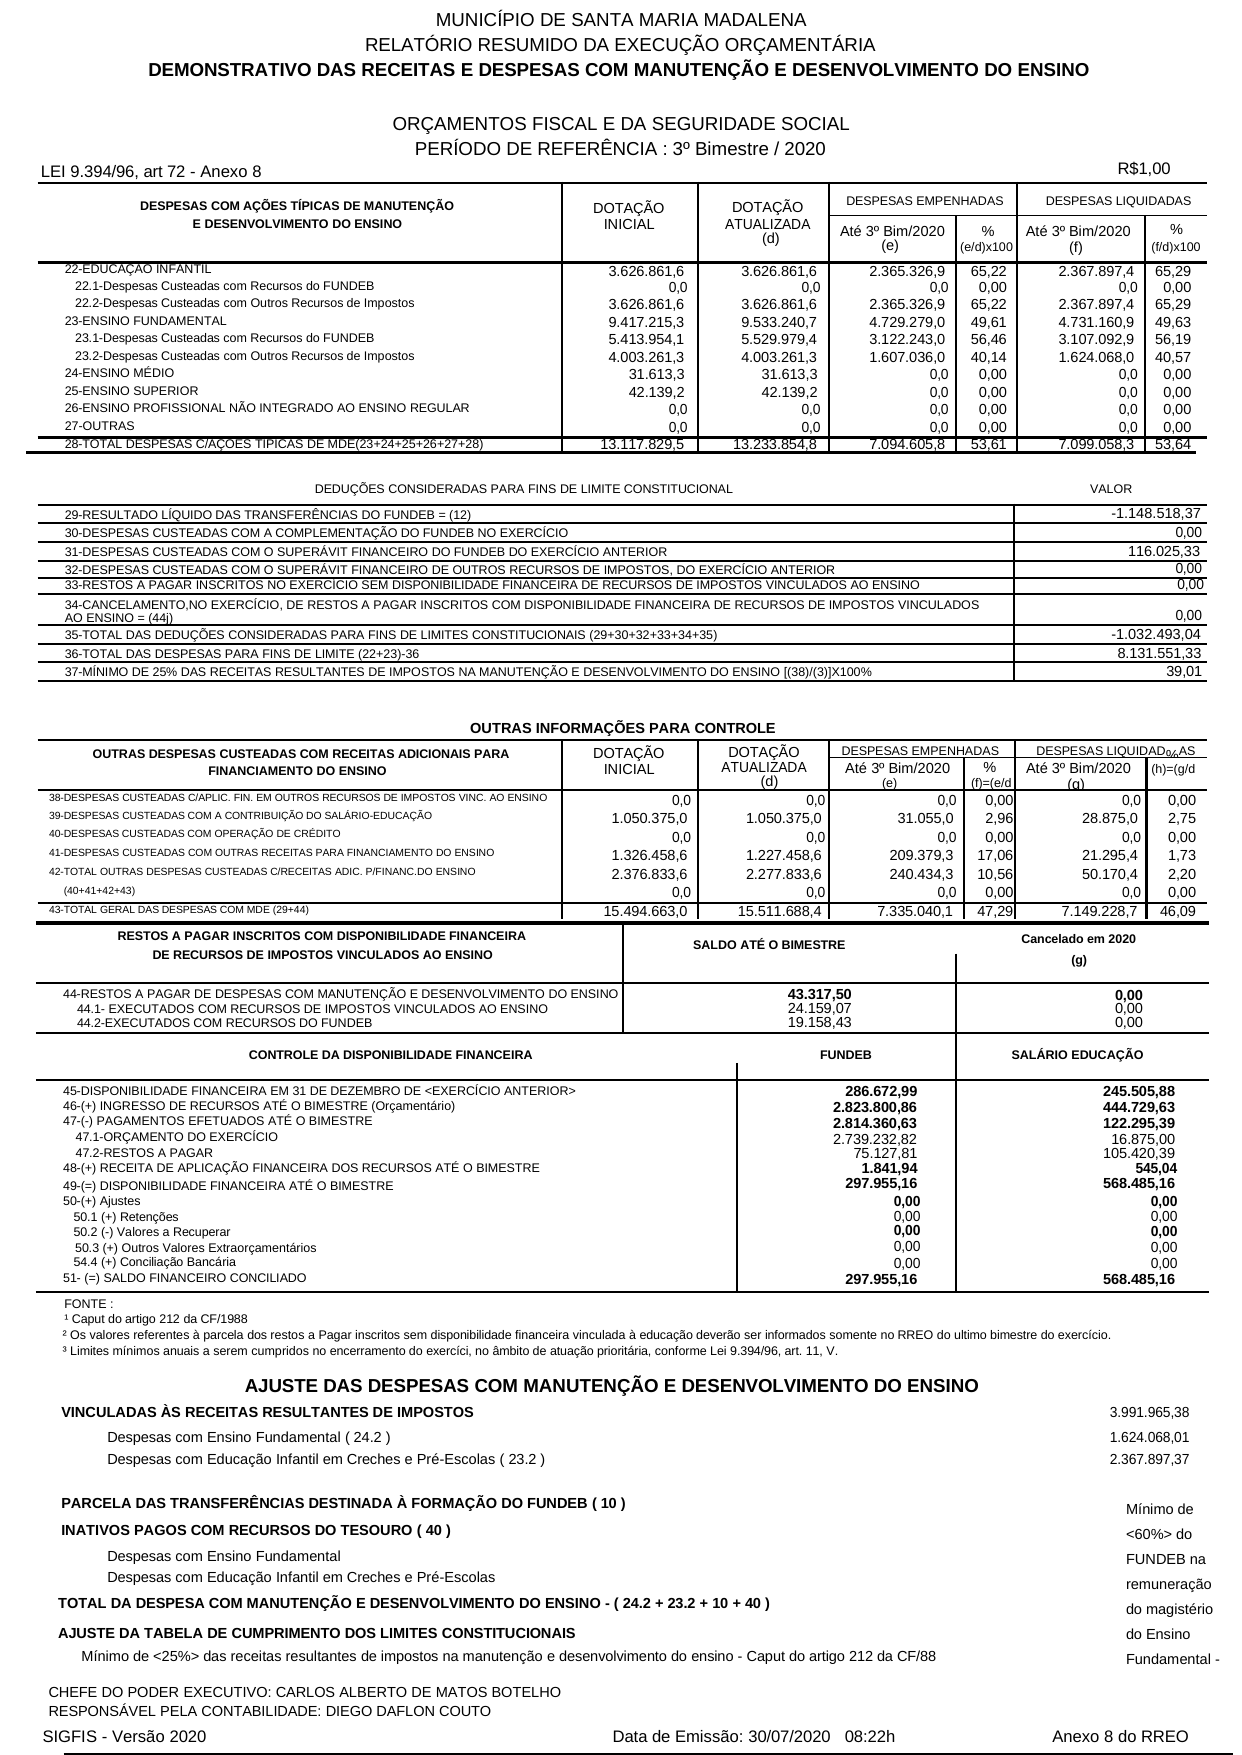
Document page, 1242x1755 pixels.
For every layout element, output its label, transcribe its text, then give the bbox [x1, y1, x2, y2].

text FONTE : [64, 1296, 1223, 1311]
table_cell 0,00 [738, 1240, 955, 1256]
table_header OUTRAS DESPESAS CUSTEADAS COM RECEITAS ADICIONAIS PARA FINANCIAMENTO DO ENSINO [38, 741, 561, 789]
table_header DESPESAS EMPENHADAS [830, 184, 1016, 215]
table_cell 5.413.954,1 [563, 331, 697, 349]
table_cell 42-TOTAL OUTRAS DESPESAS CUSTEADAS C/RECEITAS ADIC. P/FINANC.DO ENSINO [38, 865, 561, 884]
table_cell 0,0 [563, 401, 697, 419]
table_cell 49-(=) DISPONIBILIDADE FINANCEIRA ATÉ O BIMESTRE [36, 1176, 736, 1193]
table_cell Despesas com Educação Infantil em Creches e Pré-Escolas ( 23.2 ) [55, 1449, 826, 1477]
table_cell 50.2 (-) Valores a Recuperar [36, 1224, 736, 1240]
table_cell 65,29 [1146, 264, 1207, 279]
table_cell 444.729,63 [957, 1099, 1209, 1115]
table_cell 31-DESPESAS CUSTEADAS COM O SUPERÁVIT FINANCEIRO DO FUNDEB DO EXERCÍCIO ANTERIOR [38, 543, 1013, 560]
table_cell 7.335.040,1 [830, 904, 963, 918]
table_cell 0,0 [699, 884, 828, 902]
table_cell 0,0 [1018, 419, 1144, 436]
table_cell 41-DESPESAS CUSTEADAS COM OUTRAS RECEITAS PARA FINANCIAMENTO DO ENSINO [38, 846, 561, 865]
table_cell 54.4 (+) Conciliação Bancária [36, 1256, 736, 1272]
table_header SALDO ATÉ O BIMESTRE [624, 925, 956, 953]
table_cell 0,00 [1015, 562, 1207, 577]
table_cell 4.003.261,3 [563, 349, 697, 366]
table_cell 297.955,16 [738, 1272, 955, 1291]
table_cell 0,0 [699, 828, 828, 846]
table_cell 39-DESPESAS CUSTEADAS COM A CONTRIBUIÇÃO DO SALÁRIO-EDUCAÇÃO [38, 809, 561, 828]
table_cell 0,00 [965, 828, 1014, 846]
table_cell 2.367.897,4 [1018, 296, 1144, 314]
table_cell 0,0 [830, 791, 963, 809]
table_cell 0,00 [957, 1256, 1209, 1272]
table_cell 0,0 [1018, 384, 1144, 401]
table_cell 24-ENSINO MÉDIO [38, 366, 561, 384]
table_cell 0,00 [1015, 595, 1207, 624]
table_cell 0,00 [965, 791, 1014, 809]
table_cell -1.032.493,04 [1015, 626, 1207, 642]
table_cell 46,09 [1148, 904, 1207, 918]
table_cell 1.607.036,0 [830, 349, 955, 366]
text ² Os valores referentes à parcela dos restos a Pagar inscritos sem disponibilidade financeira vinculada à educação deverão ser informados somente no RREO do ultimo bimestre do exercício. ³ Limites mínimos anuais a serem cumpridos no encerramento do exercíci, no âmbito de atuação prioritária, conforme Lei 9.394/96, art. 11, V. [62, 1328, 1121, 1358]
table_cell 47,29 [965, 904, 1014, 918]
table_cell 39,01 [1015, 663, 1207, 680]
table_cell 122.295,39 [957, 1115, 1209, 1132]
table_cell 26-ENSINO PROFISSIONAL NÃO INTEGRADO AO ENSINO REGULAR [38, 401, 561, 419]
text Mínimo de <25%> das receitas resultantes de impostos na manutenção e desenvolvimento do ensino - Caput do artigo 212 da CF/88 Mínimo de <60%> do FUNDEB na remuneração do magistério do Ensino Fundamental - caput § 5º do artigo 60 do ADCT [80, 1642, 943, 1667]
table_cell 50-(+) Ajustes [36, 1193, 736, 1209]
text Despesas com Educação Infantil em Creches e Pré-Escolas [107, 1568, 943, 1585]
table_cell 2.365.326,9 [830, 264, 955, 279]
table_cell 49,63 [1146, 314, 1207, 331]
table_cell 209.379,3 [830, 846, 963, 865]
table_cell 2,75 [1148, 809, 1207, 828]
table_cell 0,0 [563, 419, 697, 436]
table_cell 65,29 [1146, 296, 1207, 314]
table_cell 0,00 [957, 1209, 1209, 1224]
table_cell 3.626.861,6 [563, 264, 697, 279]
table_cell 65,22 [957, 264, 1016, 279]
table_cell 1,73 [1148, 846, 1207, 865]
table_cell 297.955,16 [738, 1176, 955, 1193]
table_cell 44.2-EXECUTADOS COM RECURSOS DO FUNDEB [36, 1016, 622, 1032]
table_cell Até 3º Bim/2020 (g) [1016, 758, 1145, 789]
table_cell 0,00 [1148, 791, 1207, 809]
table_cell 15.494.663,0 [563, 904, 697, 918]
table_cell 16.875,00 [957, 1132, 1209, 1147]
table_cell 47-(-) PAGAMENTOS EFETUADOS ATÉ O BIMESTRE [36, 1115, 736, 1132]
table_cell 53,61 [957, 439, 1016, 451]
table_cell 17,06 [965, 846, 1014, 865]
table_cell (40+41+42+43) [38, 884, 561, 902]
table_cell 0,00 [738, 1256, 955, 1272]
table_header 3.991.965,38 [826, 1396, 1195, 1425]
table_cell 0,0 [699, 401, 828, 419]
table_cell 75.127,81 [738, 1147, 955, 1162]
table_cell 0,00 [957, 279, 1016, 296]
table_cell 245.505,88 [957, 1081, 1209, 1099]
table_cell (h)=(g/d [1148, 758, 1207, 789]
table_cell 2,96 [965, 809, 1014, 828]
table_cell 65,22 [957, 296, 1016, 314]
table_cell 49,61 [957, 314, 1016, 331]
table_cell 34-CANCELAMENTO,NO EXERCÍCIO, DE RESTOS A PAGAR INSCRITOS COM DISPONIBILIDADE FINANCEIRA DE RECURSOS DE IMPOSTOS VINCULADOS AO ENSINO = (44j) [38, 595, 1013, 624]
table_cell 48-(+) RECEITA DE APLICAÇÃO FINANCEIRA DOS RECURSOS ATÉ O BIMESTRE [36, 1162, 736, 1176]
table_cell 0,0 [830, 384, 955, 401]
table_cell 30-DESPESAS CUSTEADAS COM A COMPLEMENTAÇÃO DO FUNDEB NO EXERCÍCIO [38, 524, 1013, 541]
table_cell 0,00 [957, 366, 1016, 384]
table_cell 1.624.068,0 [1018, 349, 1144, 366]
table_cell 10,56 [965, 865, 1014, 884]
table_cell 1.624.068,01 [826, 1425, 1195, 1448]
table_header DOTAÇÃO INICIAL [563, 184, 697, 261]
table_cell 568.485,16 [957, 1176, 1209, 1193]
table_cell 25-ENSINO SUPERIOR [38, 384, 561, 401]
table_cell 32-DESPESAS CUSTEADAS COM O SUPERÁVIT FINANCEIRO DE OUTROS RECURSOS DE IMPOSTOS, DO EXERCÍCIO ANTERIOR [38, 562, 1013, 577]
table_cell 0,0 [830, 828, 963, 846]
table_cell 9.533.240,7 [699, 314, 828, 331]
table_cell 23.2-Despesas Custeadas com Outros Recursos de Impostos [38, 349, 561, 366]
table_cell 50.3 (+) Outros Valores Extraorçamentários [36, 1240, 736, 1256]
table_cell 22.1-Despesas Custeadas com Recursos do FUNDEB [38, 279, 561, 296]
table_cell 43.317,50 [624, 984, 955, 1002]
table_cell 31.613,3 [563, 366, 697, 384]
table_cell 0,0 [1016, 884, 1145, 902]
table_cell 0,00 [1148, 884, 1207, 902]
table_cell 240.434,3 [830, 865, 963, 884]
text DEDUÇÕES CONSIDERADAS PARA FINS DE LIMITE CONSTITUCIONAL VALOR [314, 482, 1223, 497]
subtitle AJUSTE DAS DESPESAS COM MANUTENÇÃO E DESENVOLVIMENTO DO ENSINO [244, 1375, 1223, 1396]
table_cell 105.420,39 [957, 1147, 1209, 1162]
table_cell 3.107.092,9 [1018, 331, 1144, 349]
table_cell 40-DESPESAS CUSTEADAS COM OPERAÇÃO DE CRÉDITO [38, 828, 561, 846]
table_cell 1.050.375,0 [699, 809, 828, 828]
table_cell 0,0 [1016, 791, 1145, 809]
table_cell 0,0 [830, 279, 955, 296]
table_cell 1.326.458,6 [563, 846, 697, 865]
table_cell 0,0 [1018, 279, 1144, 296]
table_cell 31.055,0 [830, 809, 963, 828]
table_cell 50.1 (+) Retenções [36, 1209, 736, 1224]
table_cell 1.841,94 [738, 1162, 955, 1176]
table_cell 0,00 [957, 1193, 1209, 1209]
table_cell 4.731.160,9 [1018, 314, 1144, 331]
table_cell 45-DISPONIBILIDADE FINANCEIRA EM 31 DE DEZEMBRO DE <EXERCÍCIO ANTERIOR> [36, 1081, 736, 1099]
table_header -1.148.518,37 [1015, 506, 1207, 522]
table_cell SALÁRIO EDUCAÇÃO [957, 1034, 1209, 1078]
table_cell 286.672,99 [738, 1081, 955, 1099]
table_cell 47.2-RESTOS A PAGAR [36, 1147, 736, 1162]
table_cell 23-ENSINO FUNDAMENTAL [38, 314, 561, 331]
table_header DOTAÇÃO ATUALIZADA (d) [699, 741, 828, 789]
table_cell 0,0 [1016, 828, 1145, 846]
table_cell 0,00 [957, 419, 1016, 436]
table_header DOTAÇÃO ATUALIZADA (d) [699, 184, 828, 261]
table_cell CONTROLE DA DISPONIBILIDADE FINANCEIRA [36, 1034, 623, 1063]
table_cell 2,20 [1148, 865, 1207, 884]
table_cell 5.529.979,4 [699, 331, 828, 349]
table_cell 42.139,2 [563, 384, 697, 401]
table_cell 0,0 [699, 791, 828, 809]
table_cell 19.158,43 [624, 1016, 955, 1032]
table_cell 8.131.551,33 [1015, 645, 1207, 661]
table_cell 2.376.833,6 [563, 865, 697, 884]
table_cell 23.1-Despesas Custeadas com Recursos do FUNDEB [38, 331, 561, 349]
table_cell 0,0 [563, 791, 697, 809]
table_cell 0,00 [738, 1193, 955, 1209]
table_cell 37-MÍNIMO DE 25% DAS RECEITAS RESULTANTES DE IMPOSTOS NA MANUTENÇÃO E DESENVOLVIMENTO DO ENSINO [(38)/(3)]X100% [38, 663, 1013, 680]
table_cell 0,00 [1148, 828, 1207, 846]
table_cell 1.050.375,0 [563, 809, 697, 828]
table_cell 27-OUTRAS [38, 419, 561, 436]
table_cell 43-TOTAL GERAL DAS DESPESAS COM MDE (29+44) [38, 904, 561, 918]
table_cell 3.122.243,0 [830, 331, 955, 349]
table_cell 15.511.688,4 [699, 904, 828, 918]
table_cell 0,00 [1146, 419, 1207, 436]
table_cell 0,00 [1146, 384, 1207, 401]
table_cell 0,00 [1146, 401, 1207, 419]
table_cell Até 3º Bim/2020 (e) [830, 758, 963, 789]
table_cell 22-EDUCAÇÃO INFANTIL [38, 264, 561, 279]
table_cell 0,0 [830, 366, 955, 384]
table_header DESPESAS LIQUIDADAS [1018, 184, 1207, 215]
table_cell 568.485,16 [957, 1272, 1209, 1291]
table_cell 545,04 [957, 1162, 1209, 1176]
table_cell FUNDEB [623, 1034, 955, 1063]
table_cell [738, 1063, 955, 1078]
table_cell 44-RESTOS A PAGAR DE DESPESAS COM MANUTENÇÃO E DESENVOLVIMENTO DO ENSINO [36, 984, 622, 1002]
table_cell 0,00 [957, 984, 1209, 1002]
table_cell 3.626.861,6 [699, 296, 828, 314]
table_cell 0,00 [957, 401, 1016, 419]
table_cell 0,0 [699, 419, 828, 436]
text Despesas com Ensino Fundamental [107, 1548, 943, 1565]
table_cell 0,00 [738, 1224, 955, 1240]
table_cell 24.159,07 [624, 1002, 955, 1016]
table_cell 42.139,2 [699, 384, 828, 401]
table_cell 47.1-ORÇAMENTO DO EXERCÍCIO [36, 1132, 736, 1147]
table_cell Até 3º Bim/2020 (f) [1018, 216, 1144, 261]
table_cell 0,00 [957, 1016, 1209, 1032]
subtitle PARCELA DAS TRANSFERÊNCIAS DESTINADA À FORMAÇÃO DO FUNDEB ( 10 ) INATIVOS PAGOS COM RECURSOS DO TESOURO ( 40 ) [61, 1495, 627, 1538]
table_cell 2.823.800,86 [738, 1099, 955, 1115]
table_cell 36-TOTAL DAS DESPESAS PARA FINS DE LIMITE (22+23)-36 [38, 645, 1013, 661]
table_cell 7.099.058,3 [1018, 439, 1144, 451]
table_cell 0,0 [830, 419, 955, 436]
table_header Cancelado em 2020 [956, 925, 1209, 953]
table_header DESPESAS COM AÇÕES TÍPICAS DE MANUTENÇÃO E DESENVOLVIMENTO DO ENSINO [38, 184, 561, 261]
table_cell 13.117.829,5 [563, 439, 697, 451]
table_cell % (f/d)x100 [1146, 216, 1207, 261]
table_cell 0,00 [957, 1224, 1209, 1240]
table_cell 0,0 [563, 279, 697, 296]
table_header 29-RESULTADO LÍQUIDO DAS TRANSFERÊNCIAS DO FUNDEB = (12) [38, 506, 1013, 522]
table_cell Despesas com Ensino Fundamental ( 24.2 ) [55, 1425, 826, 1448]
table_cell 0,00 [1015, 524, 1207, 541]
table_header RESTOS A PAGAR INSCRITOS COM DISPONIBILIDADE FINANCEIRA DE RECURSOS DE IMPOSTOS VINCULADOS AO ENSINO [36, 925, 622, 982]
table_cell 50.170,4 [1016, 865, 1145, 884]
table_cell 7.094.605,8 [830, 439, 955, 451]
text TOTAL DA DESPESA COM MANUTENÇÃO E DESENVOLVIMENTO DO ENSINO - ( 24.2 + 23.2 + 10 + 40 ) [58, 1595, 943, 1612]
table_cell 35-TOTAL DAS DEDUÇÕES CONSIDERADAS PARA FINS DE LIMITES CONSTITUCIONAIS (29+30+32+33+34+35) [38, 626, 1013, 642]
table_cell 0,0 [1018, 401, 1144, 419]
table_cell 0,0 [563, 828, 697, 846]
table_cell 0,00 [957, 1002, 1209, 1016]
table_cell 56,46 [957, 331, 1016, 349]
table_cell (g) [957, 954, 1209, 982]
table_cell 0,0 [830, 884, 963, 902]
table_cell 0,00 [957, 384, 1016, 401]
table_cell 4.003.261,3 [699, 349, 828, 366]
table_cell [624, 954, 955, 982]
table_cell % (f)=(e/d [965, 758, 1014, 789]
table_cell Até 3º Bim/2020 (e) [830, 216, 955, 261]
text Mínimo de <25%> das receitas resultantes de impostos na manutenção e desenvolvimento do ensino - Caput do artigo 212 da CF/88 Mínimo de <60%> do FUNDEB na remuneração do magistério do Ensino Fundamental - caput § 5º do artigo 60 do ADCT [1126, 1495, 1223, 1670]
subtitle [37, 739, 1211, 921]
table_cell 0,00 [738, 1209, 955, 1224]
table_header DOTAÇÃO INICIAL [563, 741, 697, 789]
table_cell 28-TOTAL DESPESAS C/AÇÕES TÍPICAS DE MDE(23+24+25+26+27+28) [38, 439, 561, 451]
table_cell 0,0 [699, 279, 828, 296]
table_header VINCULADAS ÀS RECEITAS RESULTANTES DE IMPOSTOS [55, 1396, 826, 1425]
table_cell 2.367.897,37 [826, 1449, 1195, 1477]
table_header DESPESAS EMPENHADAS [830, 741, 1014, 757]
table_cell 116.025,33 [1015, 543, 1207, 560]
table_cell 56,19 [1146, 331, 1207, 349]
table_cell 0,0 [830, 401, 955, 419]
table_cell 13.233.854,8 [699, 439, 828, 451]
table_cell 0,00 [1146, 279, 1207, 296]
table_cell 1.227.458,6 [699, 846, 828, 865]
text AJUSTE DA TABELA DE CUMPRIMENTO DOS LIMITES CONSTITUCIONAIS [58, 1624, 943, 1641]
table_cell 0,00 [1015, 579, 1207, 592]
table_cell 38-DESPESAS CUSTEADAS C/APLIC. FIN. EM OUTROS RECURSOS DE IMPOSTOS VINC. AO ENSINO [38, 791, 561, 809]
table_cell 46-(+) INGRESSO DE RECURSOS ATÉ O BIMESTRE (Orçamentário) [36, 1099, 736, 1115]
table_cell 21.295,4 [1016, 846, 1145, 865]
table_cell 53,64 [1146, 439, 1207, 451]
table_cell 0,0 [563, 884, 697, 902]
table_cell 31.613,3 [699, 366, 828, 384]
table_cell 28.875,0 [1016, 809, 1145, 828]
table_cell 7.149.228,7 [1016, 904, 1145, 918]
table_cell 51- (=) SALDO FINANCEIRO CONCILIADO [36, 1272, 736, 1291]
table_cell 9.417.215,3 [563, 314, 697, 331]
table_cell 2.367.897,4 [1018, 264, 1144, 279]
table_cell 2.739.232,82 [738, 1132, 955, 1147]
table_cell 2.277.833,6 [699, 865, 828, 884]
table_cell 3.626.861,6 [699, 264, 828, 279]
table_cell 0,0 [1018, 366, 1144, 384]
table_cell 40,57 [1146, 349, 1207, 366]
table_cell 40,14 [957, 349, 1016, 366]
text ¹ Caput do artigo 212 da CF/1988 [64, 1312, 1223, 1326]
table_cell 3.626.861,6 [563, 296, 697, 314]
table_cell 0,00 [1146, 366, 1207, 384]
table_cell 0,00 [957, 1240, 1209, 1256]
table_cell 0,00 [965, 884, 1014, 902]
subtitle OUTRAS INFORMAÇÕES PARA CONTROLE [25, 720, 1221, 737]
table_cell 44.1- EXECUTADOS COM RECURSOS DE IMPOSTOS VINCULADOS AO ENSINO [36, 1002, 622, 1016]
table_cell 2.814.360,63 [738, 1115, 955, 1132]
table_cell 4.729.279,0 [830, 314, 955, 331]
table_cell 33-RESTOS A PAGAR INSCRITOS NO EXERCÍCIO SEM DISPONIBILIDADE FINANCEIRA DE RECURSOS DE IMPOSTOS VINCULADOS AO ENSINO [38, 579, 1013, 592]
table_cell [36, 1063, 736, 1078]
table_header DESPESAS LIQUIDAD%AS [1016, 741, 1207, 757]
table_cell % (e/d)x100 [957, 216, 1016, 261]
table_cell 2.365.326,9 [830, 296, 955, 314]
table_cell 22.2-Despesas Custeadas com Outros Recursos de Impostos [38, 296, 561, 314]
